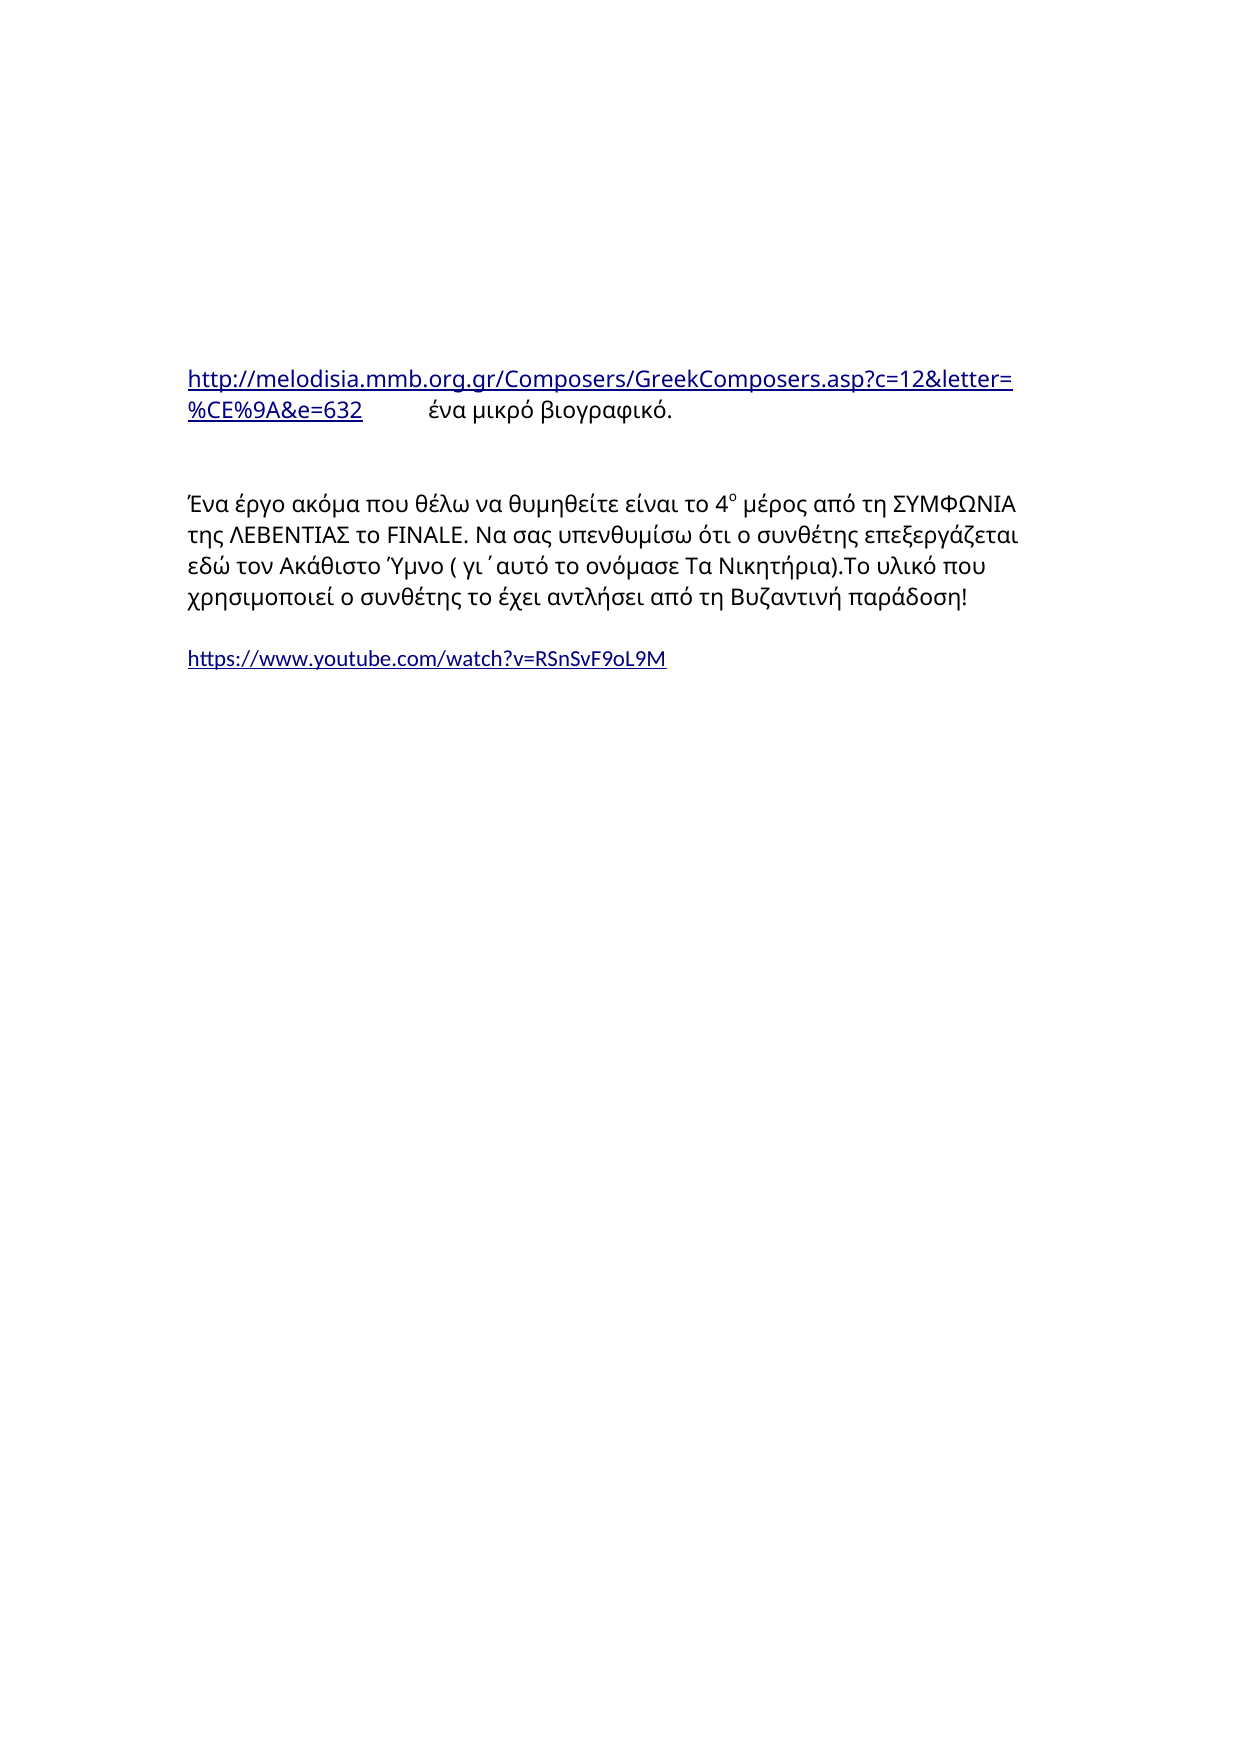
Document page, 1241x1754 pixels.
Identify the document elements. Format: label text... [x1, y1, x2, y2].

text http://melodisia.mmb.org.gr/Composers/GreekComposers.asp?c=12&letter=%CE%9A&e=632 ένα μικρό βιογραφικό. [187, 363, 1053, 425]
text Ένα έργο ακόμα που θέλω να θυμηθείτε είναι το 4ο μέρος από τη ΣΥΜΦΩΝΙΑ της ΛΕΒΕΝΤΙΑΣ το FINALE. Να σας υπενθυμίσω ότι ο συνθέτης επεξεργάζεται εδώ τον Ακάθιστο Ύμνο ( γι΄αυτό το ονόμασε Τα Νικητήρια).Το υλικό που χρησιμοποιεί ο συνθέτης το έχει αντλήσει από τη Βυζαντινή παράδοση! [187, 488, 1053, 613]
text https://www.youtube.com/watch?v=RSnSvF9oL9M [187, 644, 1053, 672]
